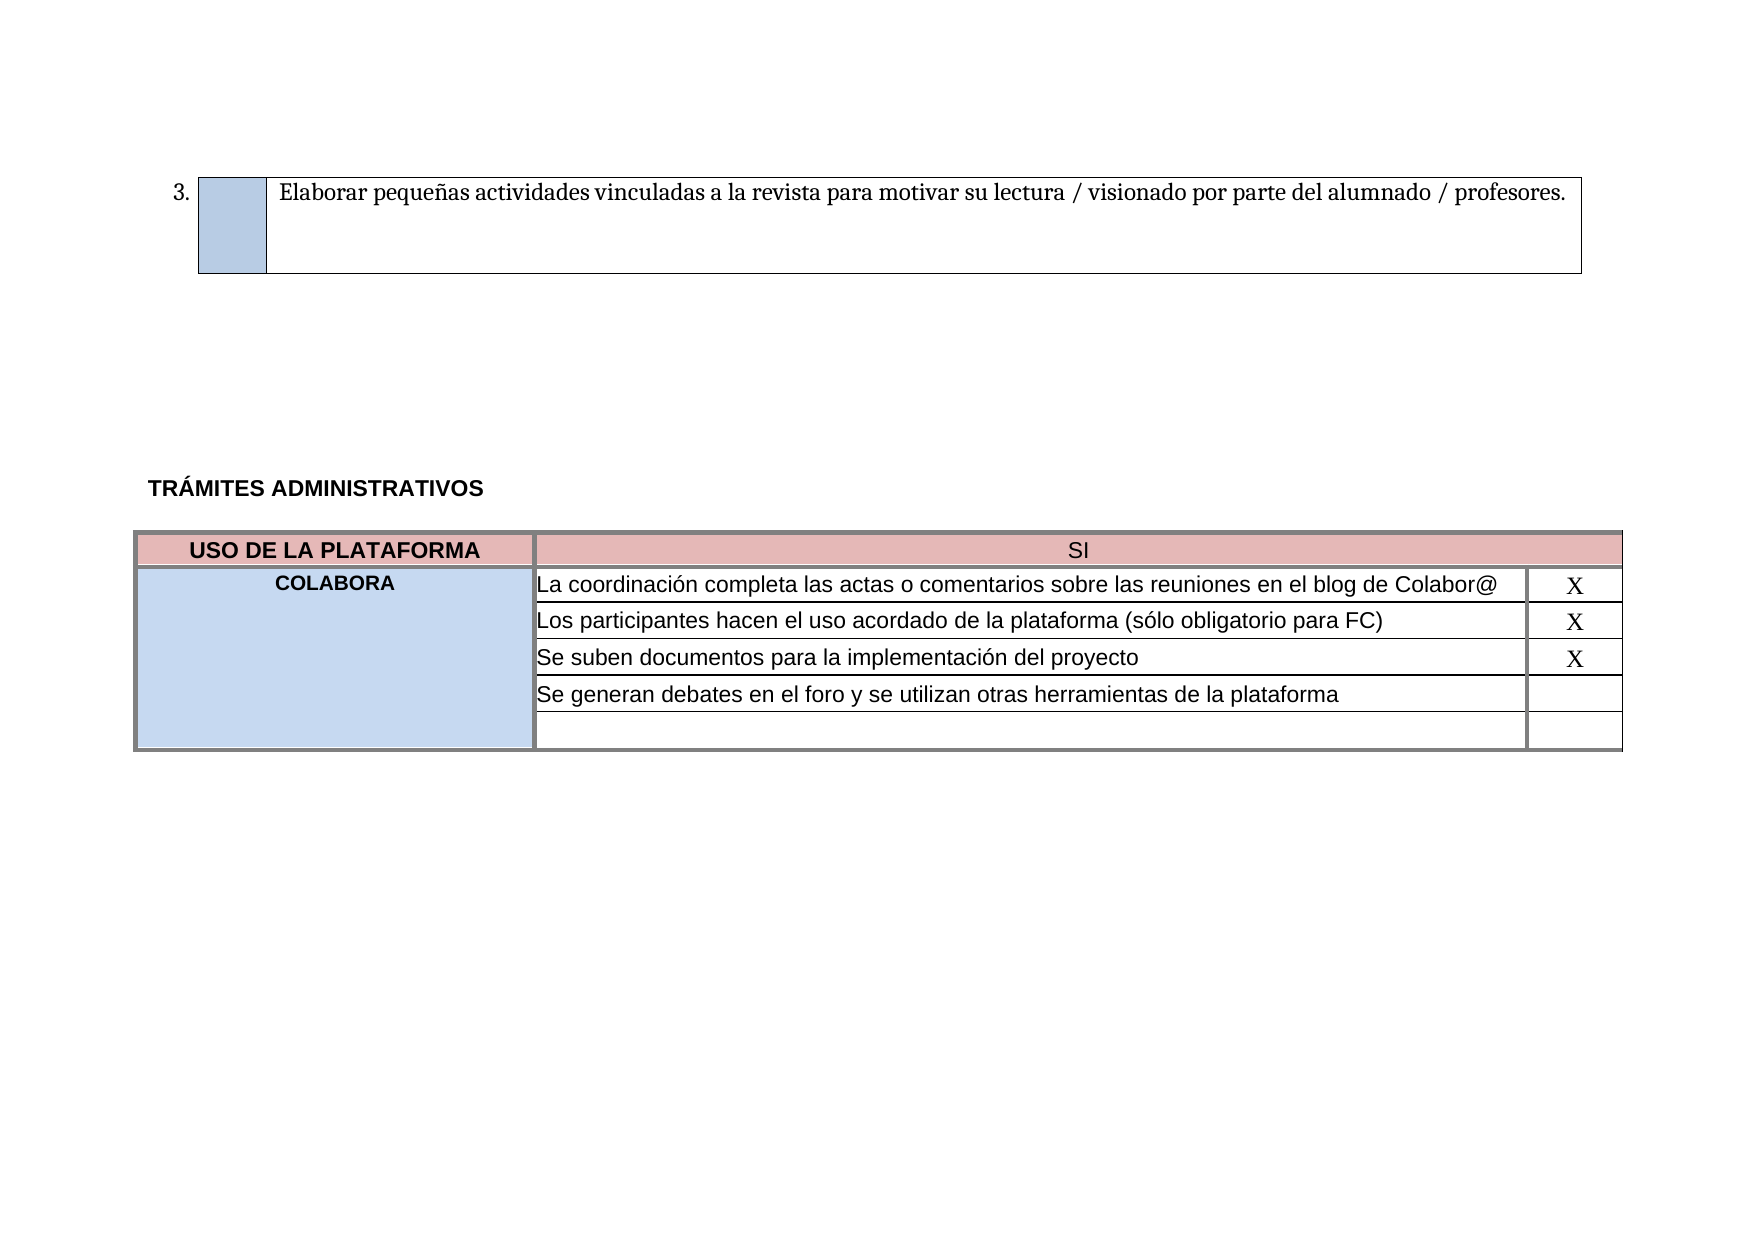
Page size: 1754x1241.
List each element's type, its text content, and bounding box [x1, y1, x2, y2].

table_cell X [1529, 603, 1622, 638]
table_header USO DE LA PLATAFORMA [138, 535, 532, 564]
table_cell [199, 178, 266, 273]
table_cell [537, 712, 1525, 747]
table_cell [1529, 712, 1622, 747]
table_cell Se generan debates en el foro y se utilizan otras herramientas de la plataforma [537, 676, 1525, 711]
table_cell Elaborar pequeñas actividades vinculadas a la revista para motivar su lectura / visionado por parte del alumnado / profesores. [267, 178, 1581, 273]
table_cell La coordinación completa las actas o comentarios sobre las reuniones en el blog de Colabor@ [537, 569, 1525, 601]
table_cell [1529, 676, 1622, 711]
table_cell Los participantes hacen el uso acordado de la plataforma (sólo obligatorio para FC) [537, 603, 1525, 638]
table_cell Se suben documentos para la implementación del proyecto [537, 639, 1525, 674]
text TRÁMITES ADMINISTRATIVOS [148, 475, 1606, 502]
table_cell COLABORA [138, 569, 532, 747]
table_header SI [537, 535, 1622, 564]
table_cell X [1529, 569, 1622, 601]
table_cell X [1529, 639, 1622, 674]
